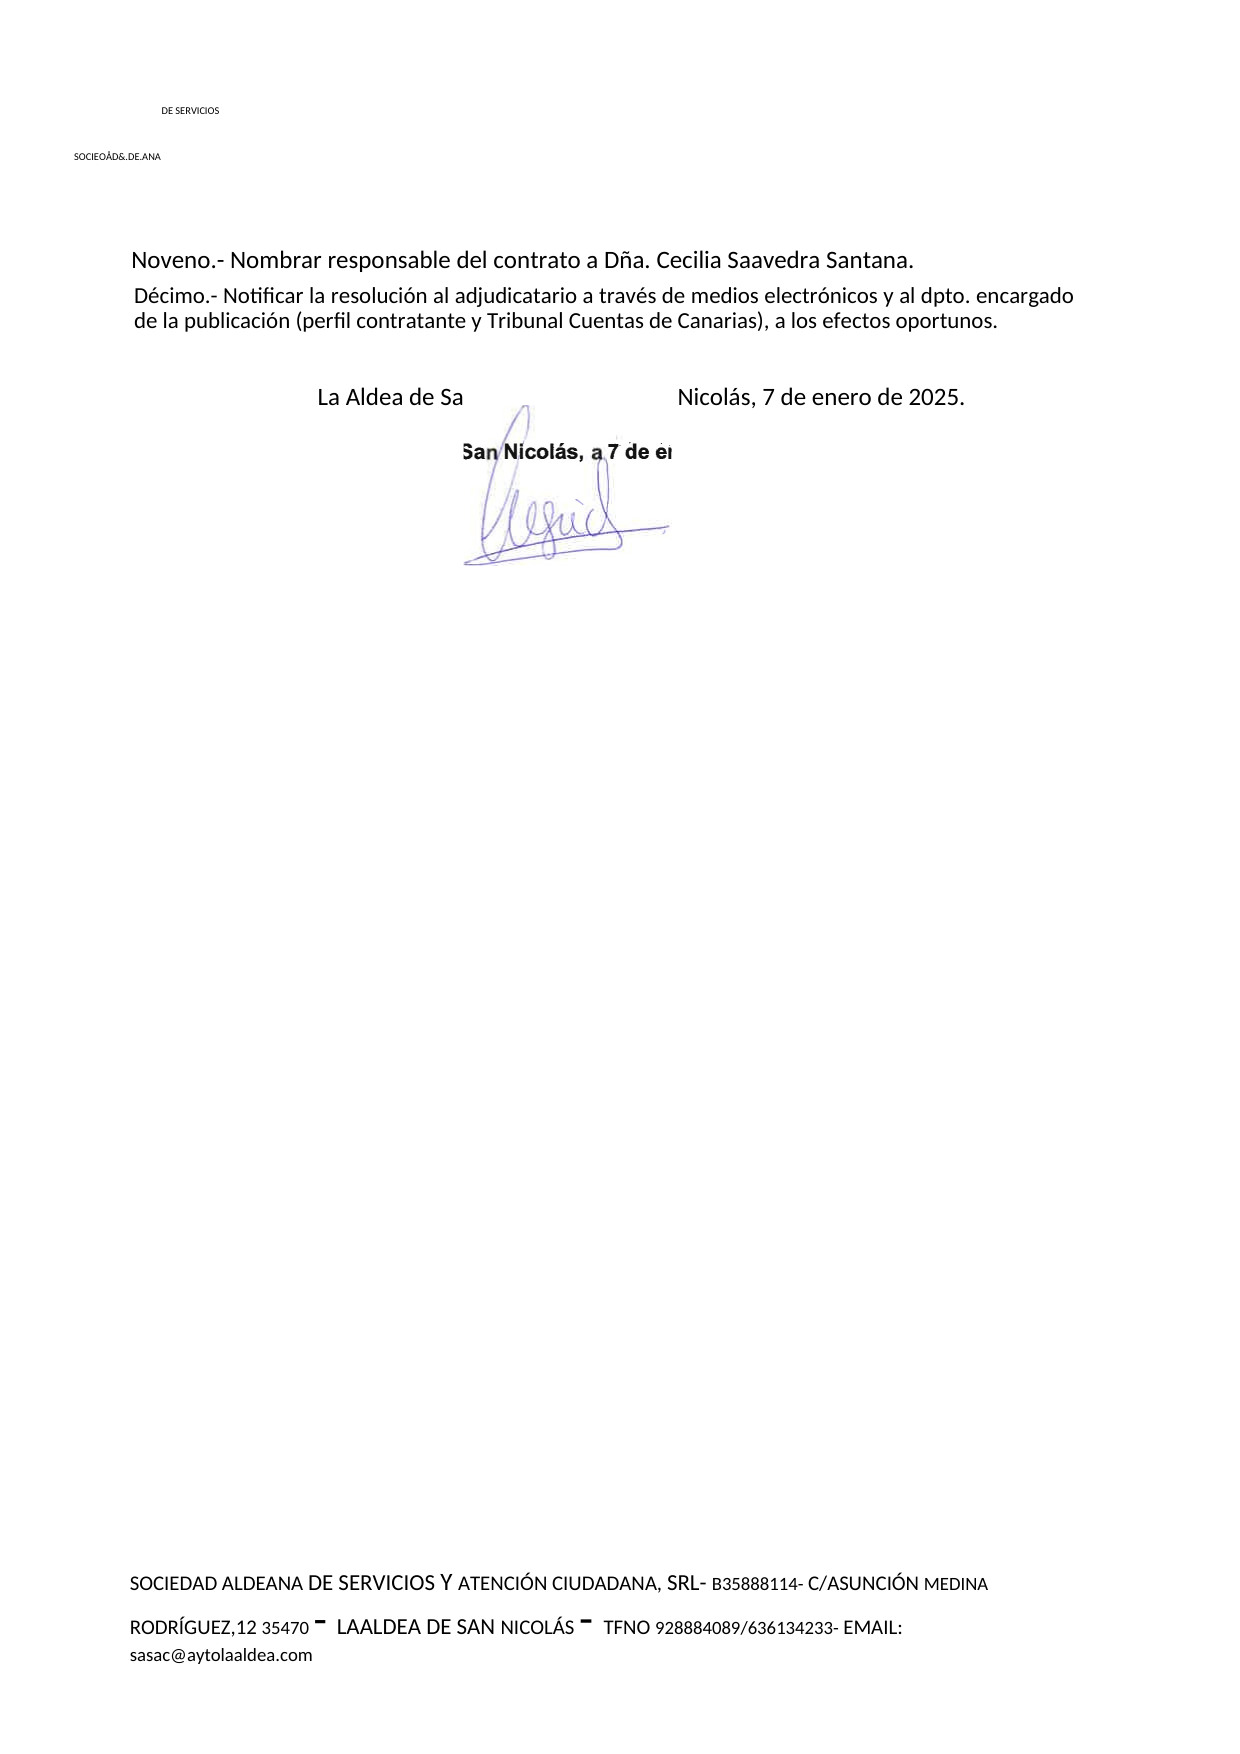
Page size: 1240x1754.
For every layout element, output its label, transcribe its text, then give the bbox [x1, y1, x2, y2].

text Décimo.- Notificar la resolución al adjudicatario a través de medios electrónicos y al dpto. encargado de la publicación (perfil contratante y Tribunal Cuentas de Canarias), a los efectos oportunos. [134, 283, 1076, 334]
text Noveno.- Nombrar responsable del contrato a Dña. Cecilia Saavedra Santana. [131, 246, 1070, 274]
text La Aldea de Sa Nicolás, 7 de enero de 2025. [206, 381, 1077, 566]
text SOCIEOÅD&.DE.ANA [74, 150, 1077, 163]
